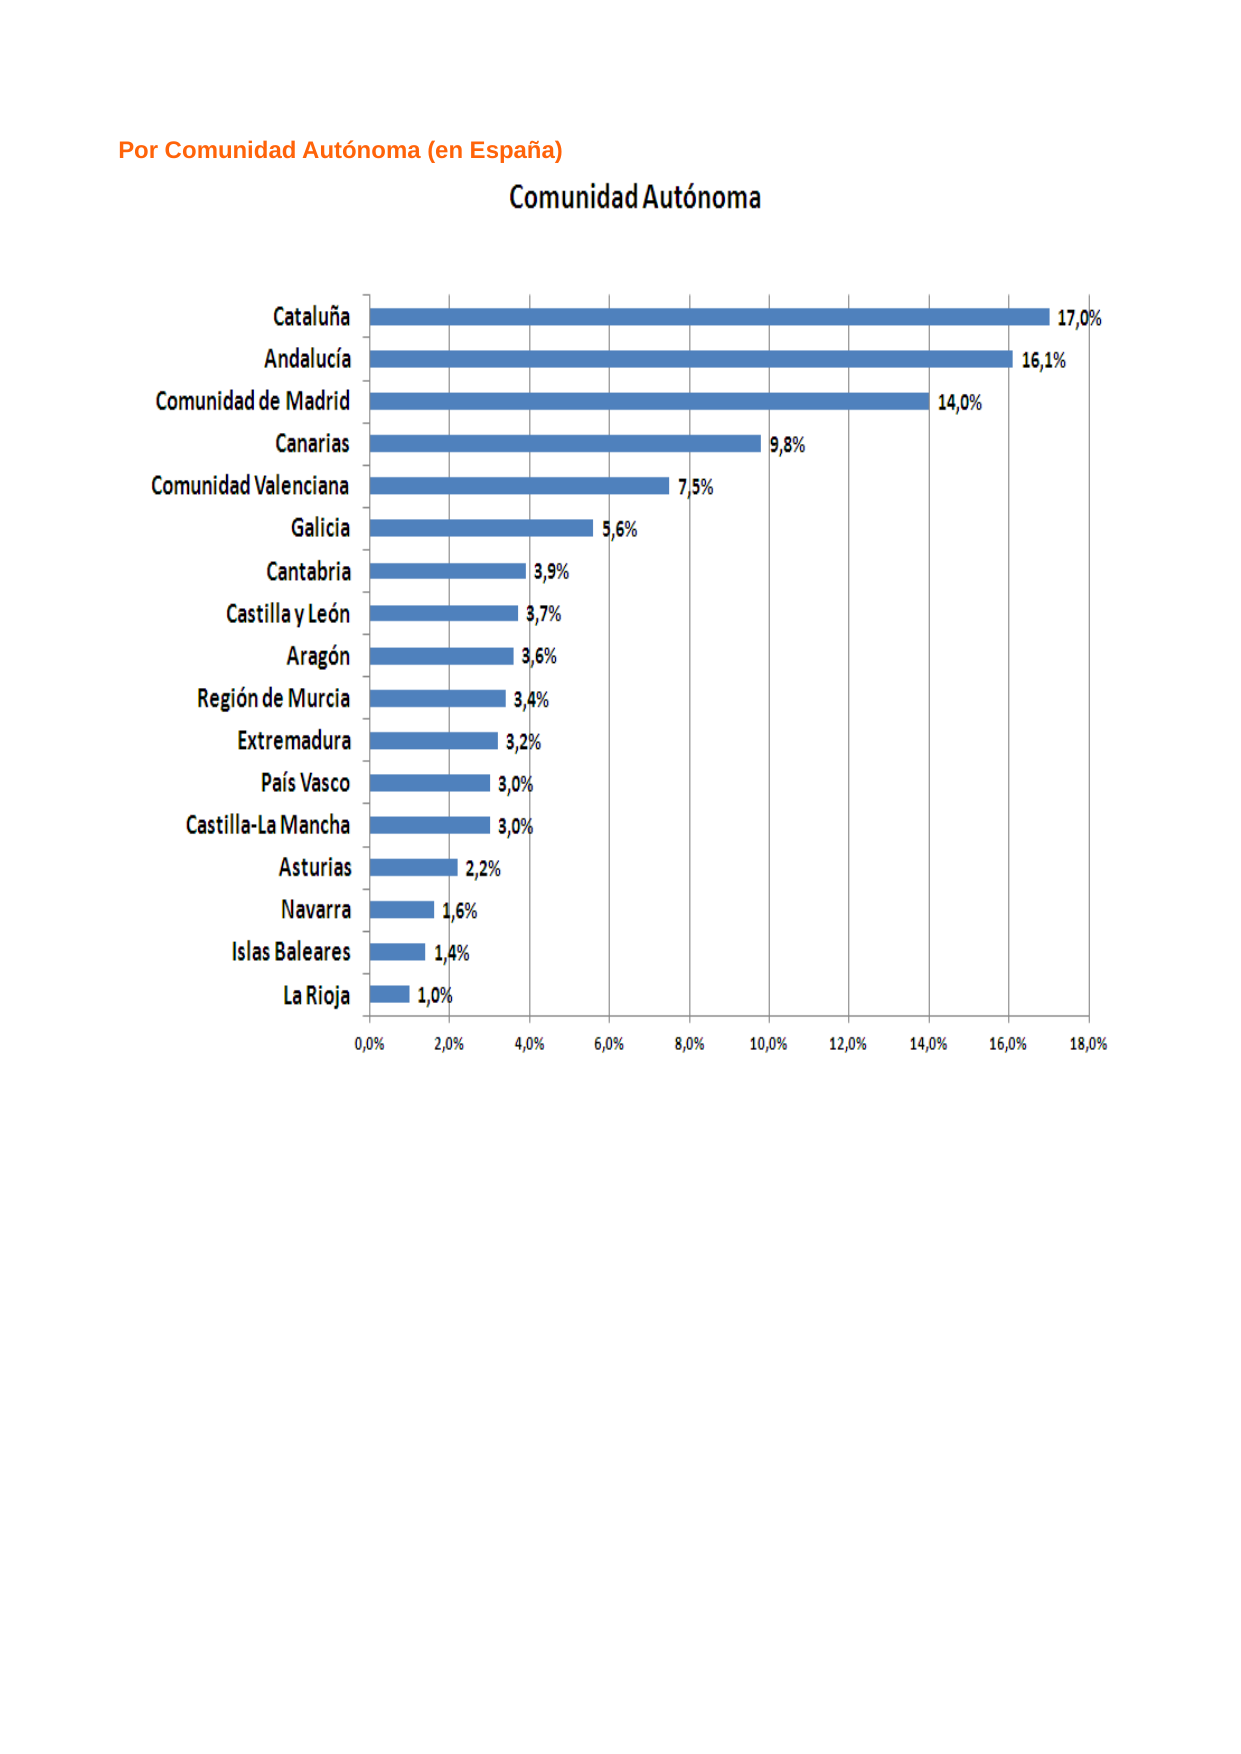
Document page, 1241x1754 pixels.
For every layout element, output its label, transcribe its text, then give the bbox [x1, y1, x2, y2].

picture [0, 164, 1241, 1186]
text Por Comunidad Autónoma (en España) [118, 136, 602, 163]
